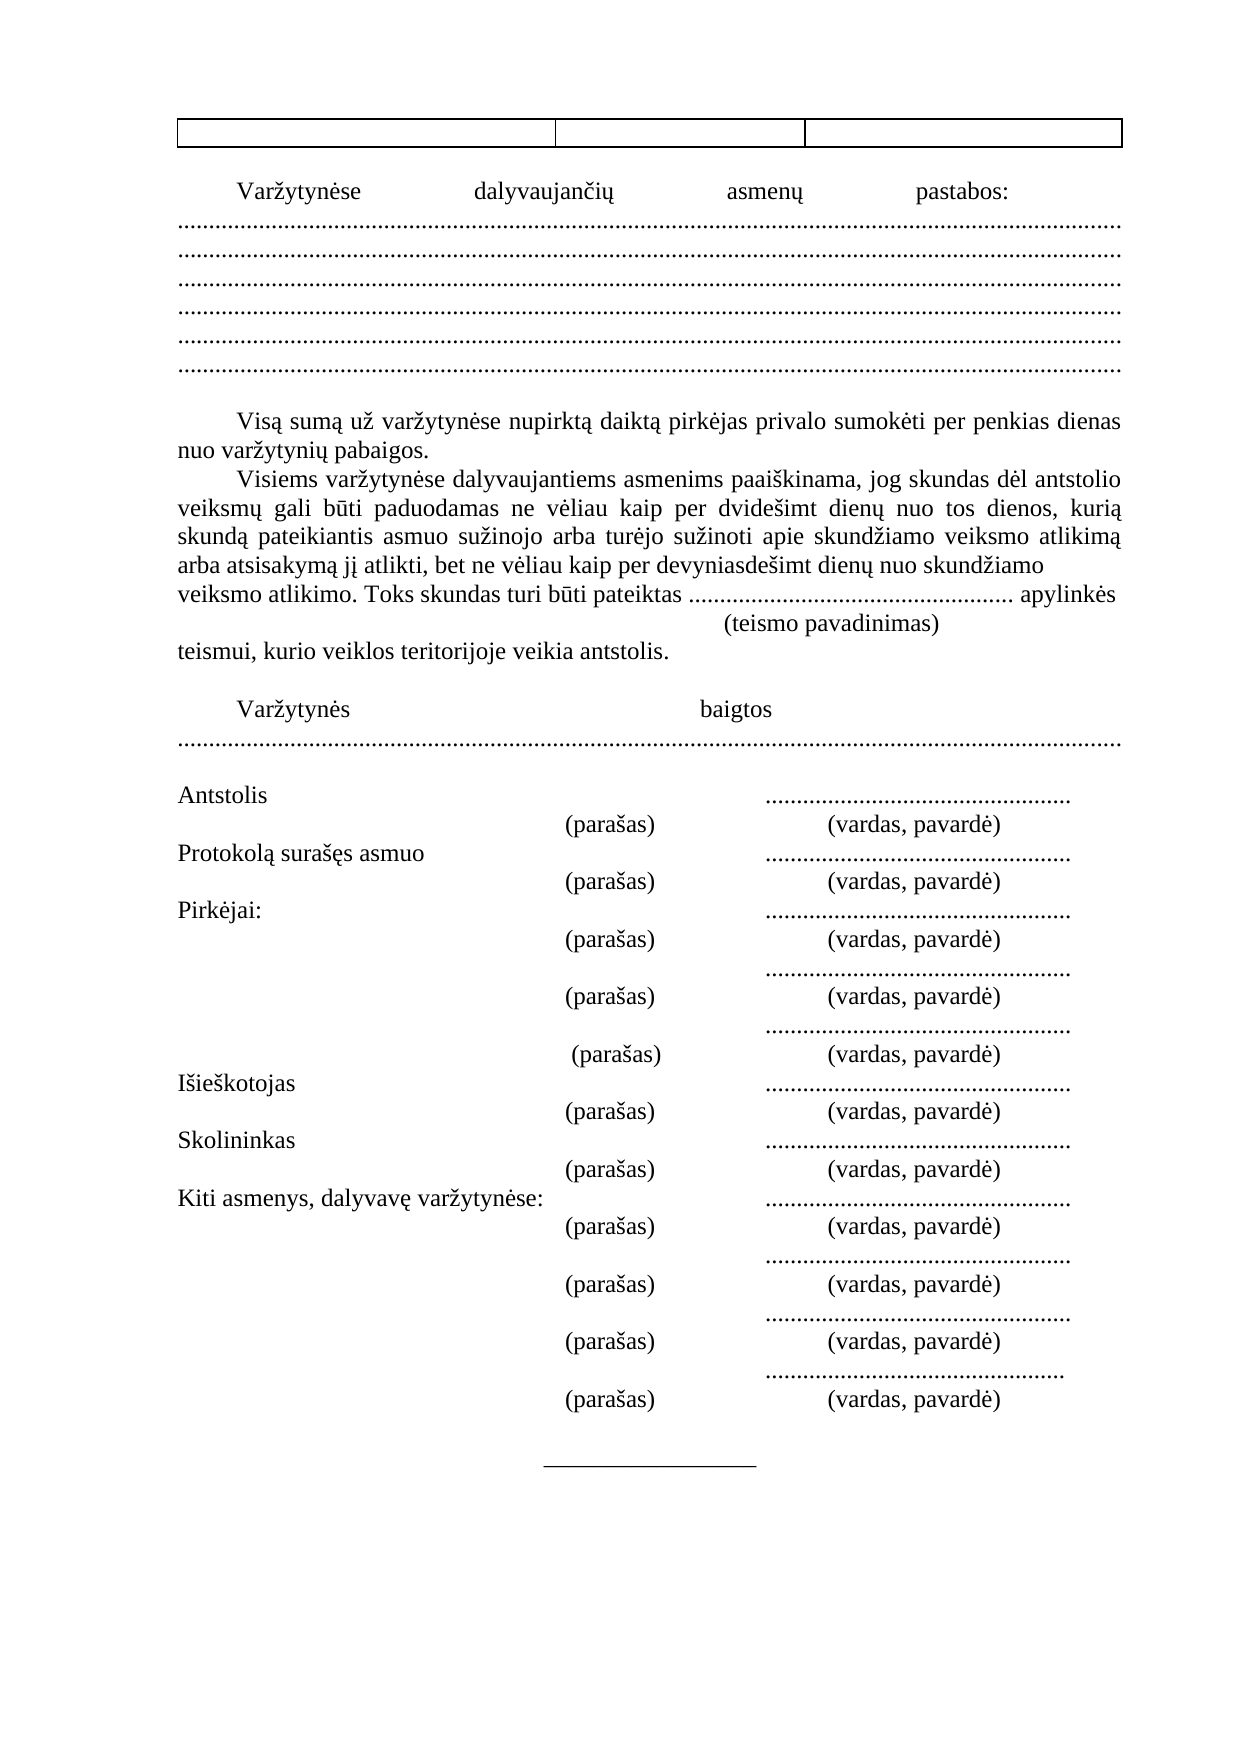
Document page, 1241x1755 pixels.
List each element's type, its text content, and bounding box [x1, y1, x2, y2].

text (parašas) (vardas, pavardė) [177, 1384, 1122, 1413]
text (parašas) (vardas, pavardė) [177, 866, 1122, 895]
text Varžytynės baigtos [177, 694, 1122, 751]
text ................................................. [177, 1010, 1122, 1039]
text ... [177, 320, 1122, 349]
text Visiems varžytynėse dalyvaujantiems asmenims paaiškinama, jog skundas dėl antstolio veiksmų gali būti paduodamas ne vėliau kaip per dvidešimt dienų nuo tos dienos, kurią skundą pateikiantis asmuo sužinojo arba turėjo sužinoti apie skundžiamo veiksmo atlikimą arba atsisakymą jį atlikti, bet ne vėliau kaip per devyniasdešimt dienų nuo skundžiamo [177, 464, 1122, 579]
text ... [177, 263, 1122, 291]
text ................................................. [177, 1240, 1122, 1269]
text (parašas) (vardas, pavardė) [177, 1154, 1122, 1183]
text Varžytynėse dalyvaujančių asmenų pastabos: [177, 176, 1122, 234]
text ................................................ [177, 1355, 1122, 1384]
text Skolininkas ................................................. [177, 1125, 1122, 1154]
text (parašas) (vardas, pavardė) [177, 1039, 1122, 1068]
text ................................................. [177, 953, 1122, 981]
text Kiti asmenys, dalyvavę varžytynėse: ................................................. [177, 1183, 1122, 1211]
text (parašas) (vardas, pavardė) [177, 924, 1122, 953]
text Pirkėjai: ................................................. [177, 895, 1122, 924]
table_cell [806, 120, 1121, 146]
text teismui, kurio veiklos teritorijoje veikia antstolis. [177, 636, 1122, 665]
text (parašas) (vardas, pavardė) [177, 1326, 1122, 1355]
text veiksmo atlikimo. Toks skundas turi būti pateiktas apylinkės [177, 579, 1122, 608]
text (parašas) (vardas, pavardė) [177, 1096, 1122, 1125]
text Antstolis ................................................. [177, 780, 1122, 809]
text ................................................. [177, 1298, 1122, 1326]
text Išieškotojas ................................................. [177, 1068, 1122, 1096]
table_cell [556, 120, 804, 146]
text ... [177, 291, 1122, 320]
text (parašas) (vardas, pavardė) [177, 1211, 1122, 1240]
text _________________ [177, 1441, 1122, 1470]
text (parašas) (vardas, pavardė) [177, 809, 1122, 838]
table_cell [178, 120, 555, 146]
text Visą sumą už varžytynėse nupirktą daiktą pirkėjas privalo sumokėti per penkias dienas nuo varžytynių pabaigos. [177, 406, 1122, 464]
text (teismo pavadinimas) [723, 608, 1122, 636]
text ... [177, 234, 1122, 263]
text Protokolą surašęs asmuo ................................................. [177, 838, 1122, 866]
text (parašas) (vardas, pavardė) [177, 981, 1122, 1010]
text (parašas) (vardas, pavardė) [177, 1269, 1122, 1298]
text ... [177, 349, 1122, 378]
